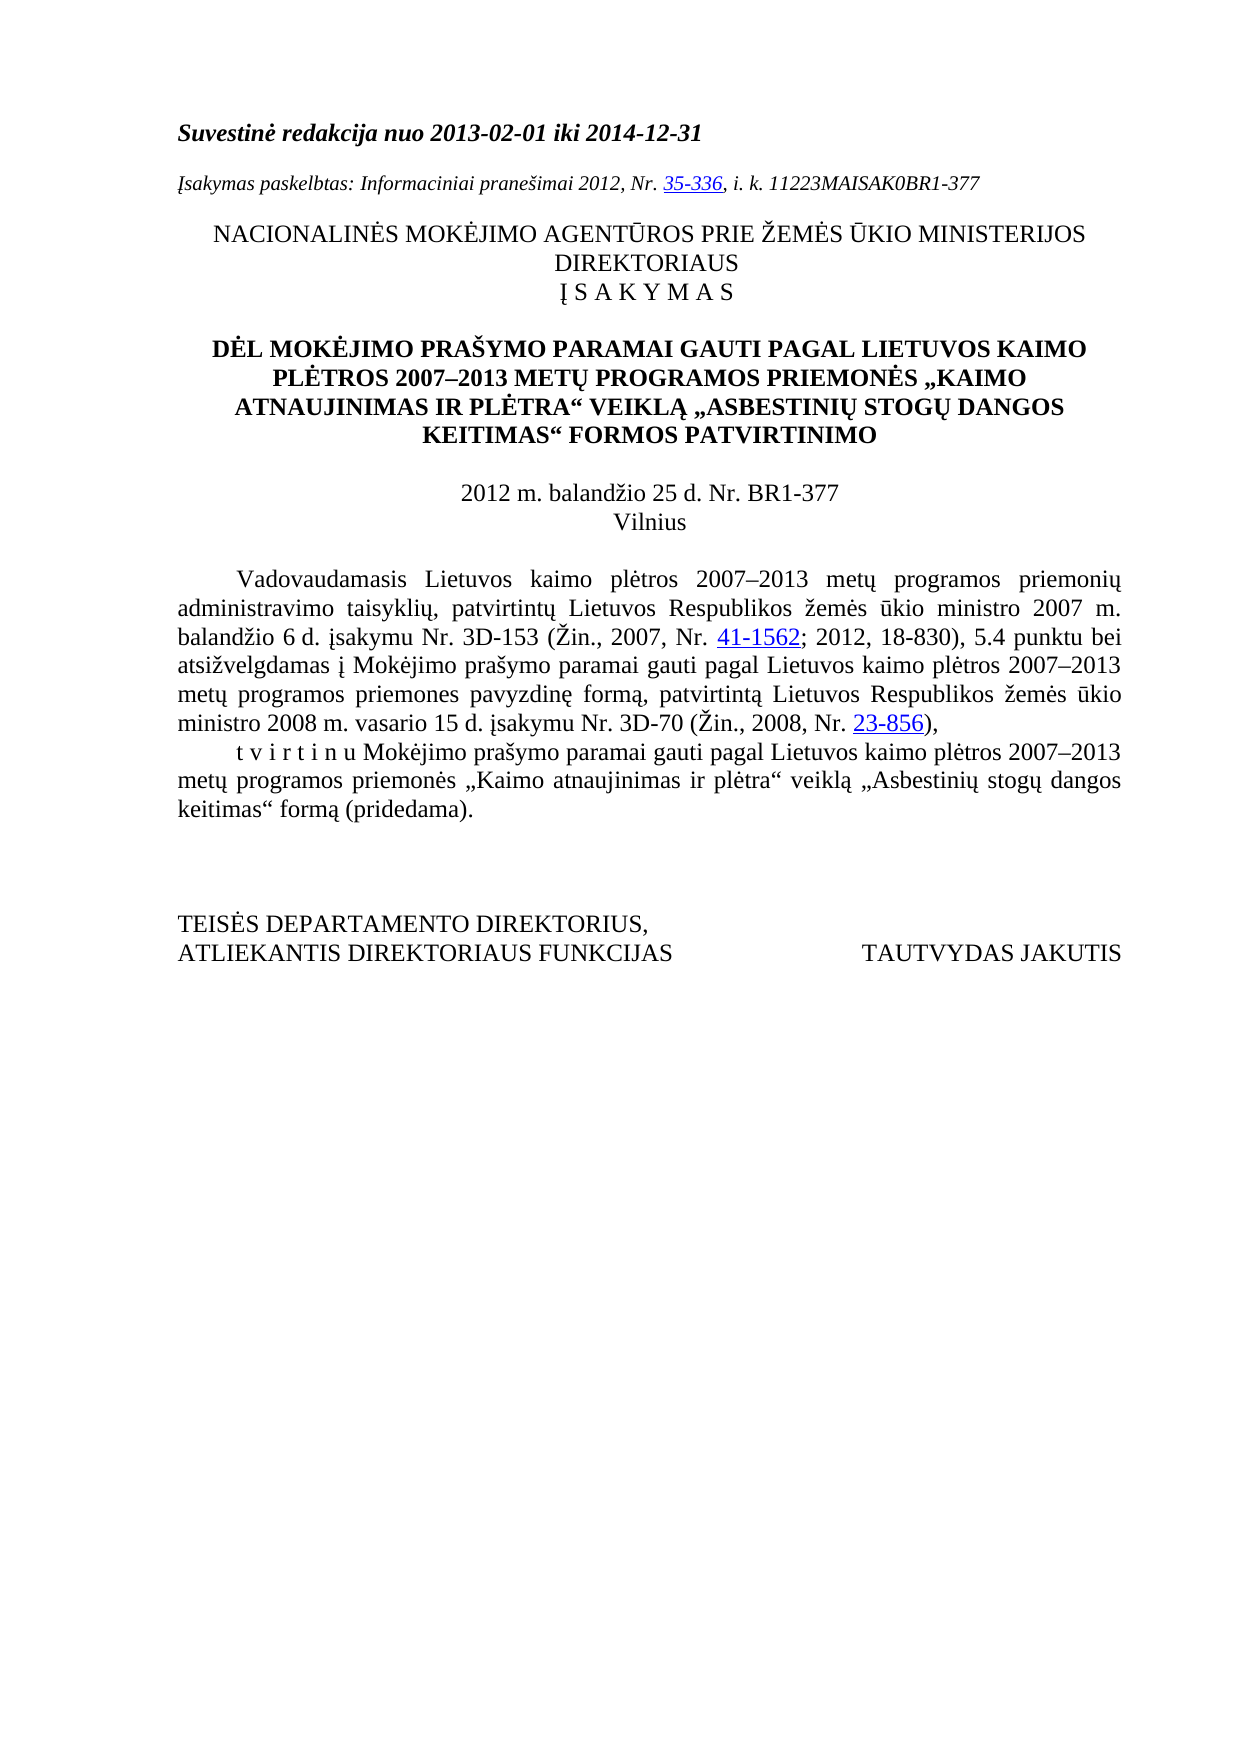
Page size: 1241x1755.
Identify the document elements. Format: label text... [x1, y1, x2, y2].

text Į S A K Y M A S [177, 277, 1122, 305]
text Teisės departamento direktorius, [177, 909, 1122, 938]
text Suvestinė redakcija nuo 2013-02-01 iki 2014-12-31 [177, 118, 1122, 147]
text atliekantis direktoriaus funkcijas Tautvydas Jakutis [177, 938, 1122, 967]
text dėl Mokėjimo prašymo PARAMAI GAUTI PAGAL lIETUVOS KAIMO PLĖTROS 2007–2013 METŲ PROGRAMOS PRIEMONĖS „KAIMO ATNAUJINIMAS IR PLĖTRA“ VEIKLĄ „ASBESTINIŲ STOGŲ DANGOS KEITIMAS“ formos PATVIRTINIMO [177, 334, 1122, 449]
text Vilnius [177, 507, 1122, 535]
text t v i r t i n u Mokėjimo prašymo paramai gauti pagal Lietuvos kaimo plėtros 2007–2013 metų programos priemonės „Kaimo atnaujinimas ir plėtra“ veiklą „Asbestinių stogų dangos keitimas“ formą (pridedama). [177, 737, 1122, 823]
text NACIONALINĖS MOKĖJIMO AGENTŪROS PRIE ŽEMĖS ŪKIO MINISTERIJOS DIREKTORIAUS [177, 219, 1122, 277]
text Įsakymas paskelbtas: Informaciniai pranešimai 2012, Nr. 35-336, i. k. 11223MAISAK0BR1-377 [177, 171, 1122, 195]
text Vadovaudamasis Lietuvos kaimo plėtros 2007–2013 metų programos priemonių administravimo taisyklių, patvirtintų Lietuvos Respublikos žemės ūkio ministro 2007 m. balandžio 6 d. įsakymu Nr. 3D-153 (Žin., 2007, Nr. 41-1562; 2012, 18-830), 5.4 punktu bei atsižvelgdamas į Mokėjimo prašymo paramai gauti pagal Lietuvos kaimo plėtros 2007–2013 metų programos priemones pavyzdinę formą, patvirtintą Lietuvos Respublikos žemės ūkio ministro 2008 m. vasario 15 d. įsakymu Nr. 3D-70 (Žin., 2008, Nr. 23-856), [177, 564, 1122, 737]
text 2012 m. balandžio 25 d. Nr. BR1-377 [177, 478, 1122, 507]
